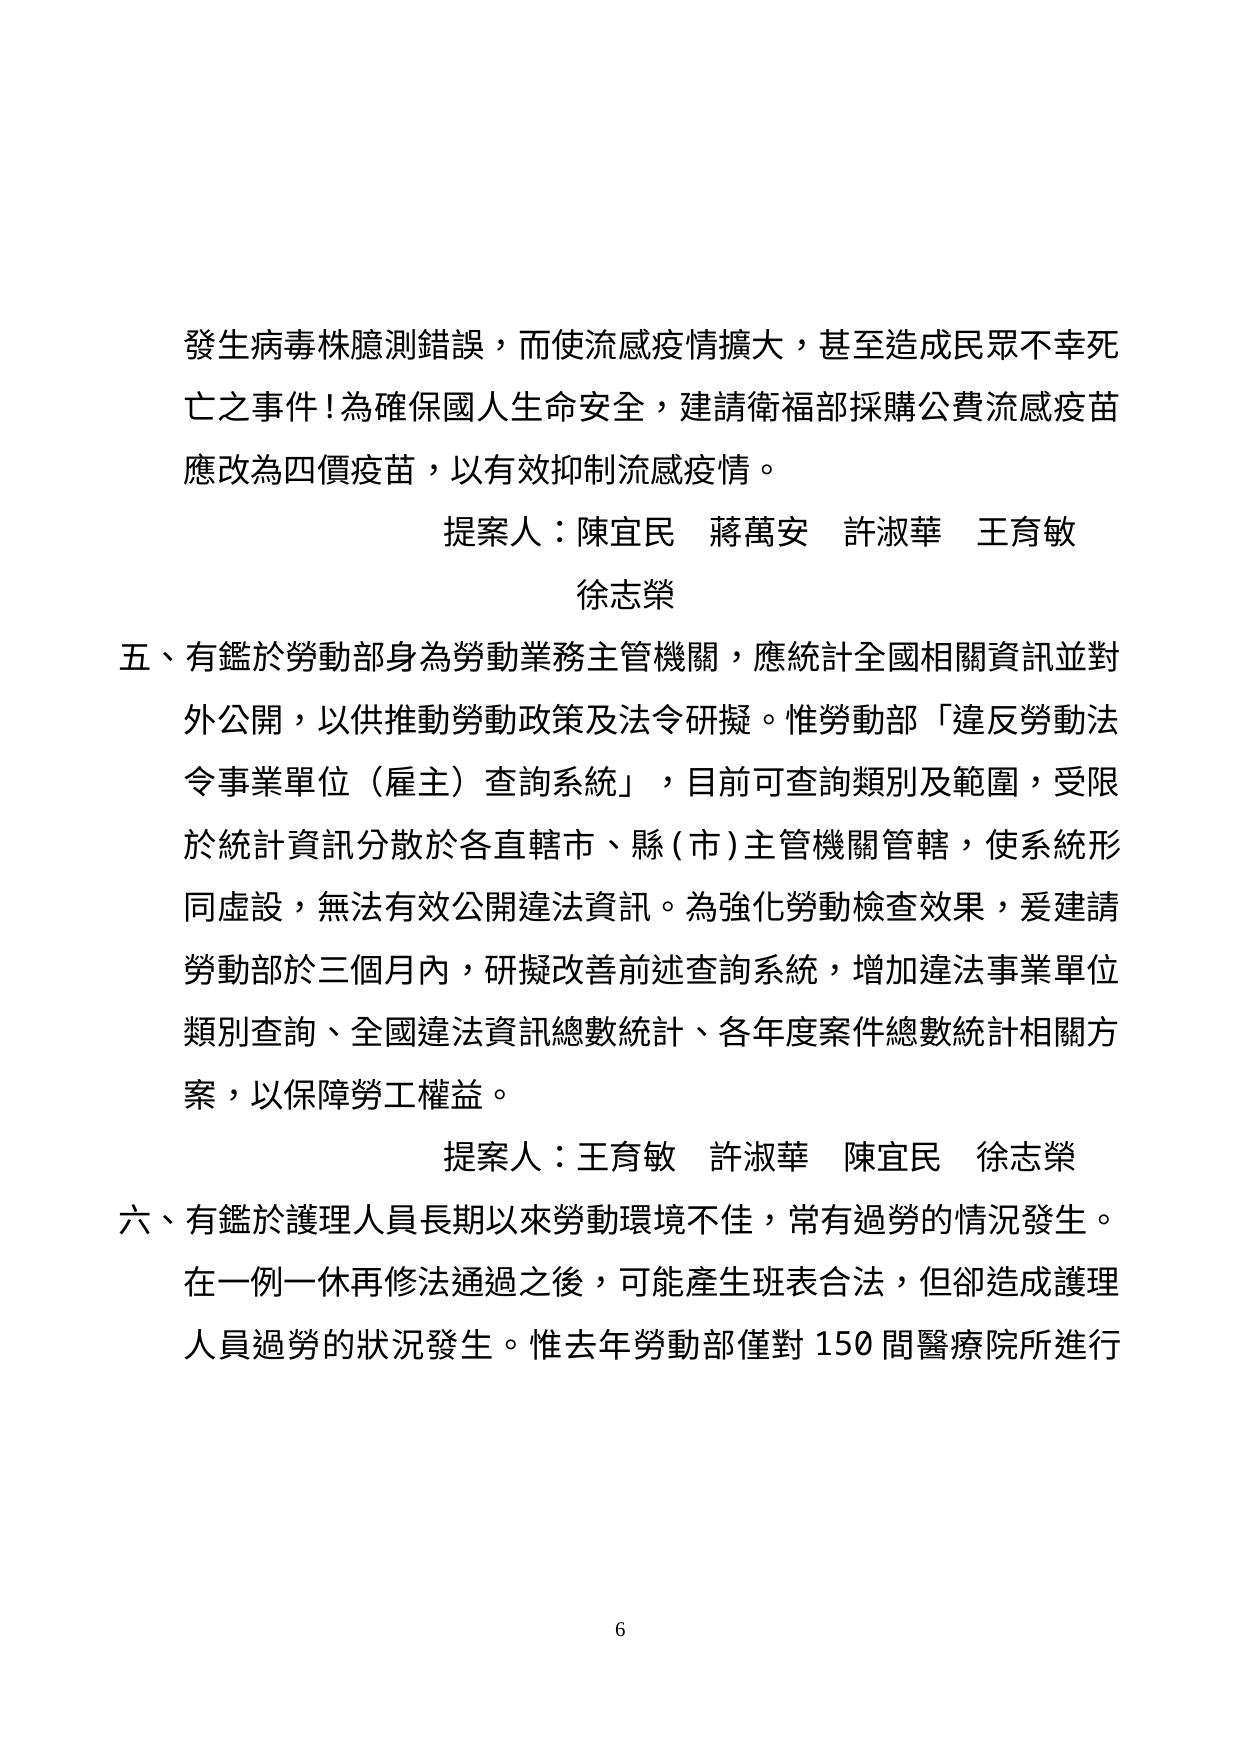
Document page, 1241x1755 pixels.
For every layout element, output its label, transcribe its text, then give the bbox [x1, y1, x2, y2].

text 發生病毒株臆測錯誤，而使流感疫情擴大，甚至造成民眾不幸死亡之事件!為確保國人生命安全，建請衛福部採購公費流感疫苗應改為四價疫苗，以有效抑制流感疫情。 [118, 301, 1122, 488]
text 徐志榮 [118, 551, 1122, 613]
text 提案人：王育敏 許淑華 陳宜民 徐志榮 [118, 1113, 1122, 1176]
text 六、有鑑於護理人員長期以來勞動環境不佳，常有過勞的情況發生。在一例一休再修法通過之後，可能產生班表合法，但卻造成護理人員過勞的狀況發生。惟去年勞動部僅對150間醫療院所進行 [118, 1176, 1122, 1363]
text 五、有鑑於勞動部身為勞動業務主管機關，應統計全國相關資訊並對外公開，以供推動勞動政策及法令研擬。惟勞動部「違反勞動法令事業單位（雇主）查詢系統」，目前可查詢類別及範圍，受限於統計資訊分散於各直轄市、縣(市)主管機關管轄，使系統形同虛設，無法有效公開違法資訊。為強化勞動檢查效果，爰建請勞動部於三個月內，研擬改善前述查詢系統，增加違法事業單位類別查詢、全國違法資訊總數統計、各年度案件總數統計相關方案，以保障勞工權益。 [118, 613, 1122, 1113]
text 提案人：陳宜民 蔣萬安 許淑華 王育敏 [118, 488, 1122, 551]
